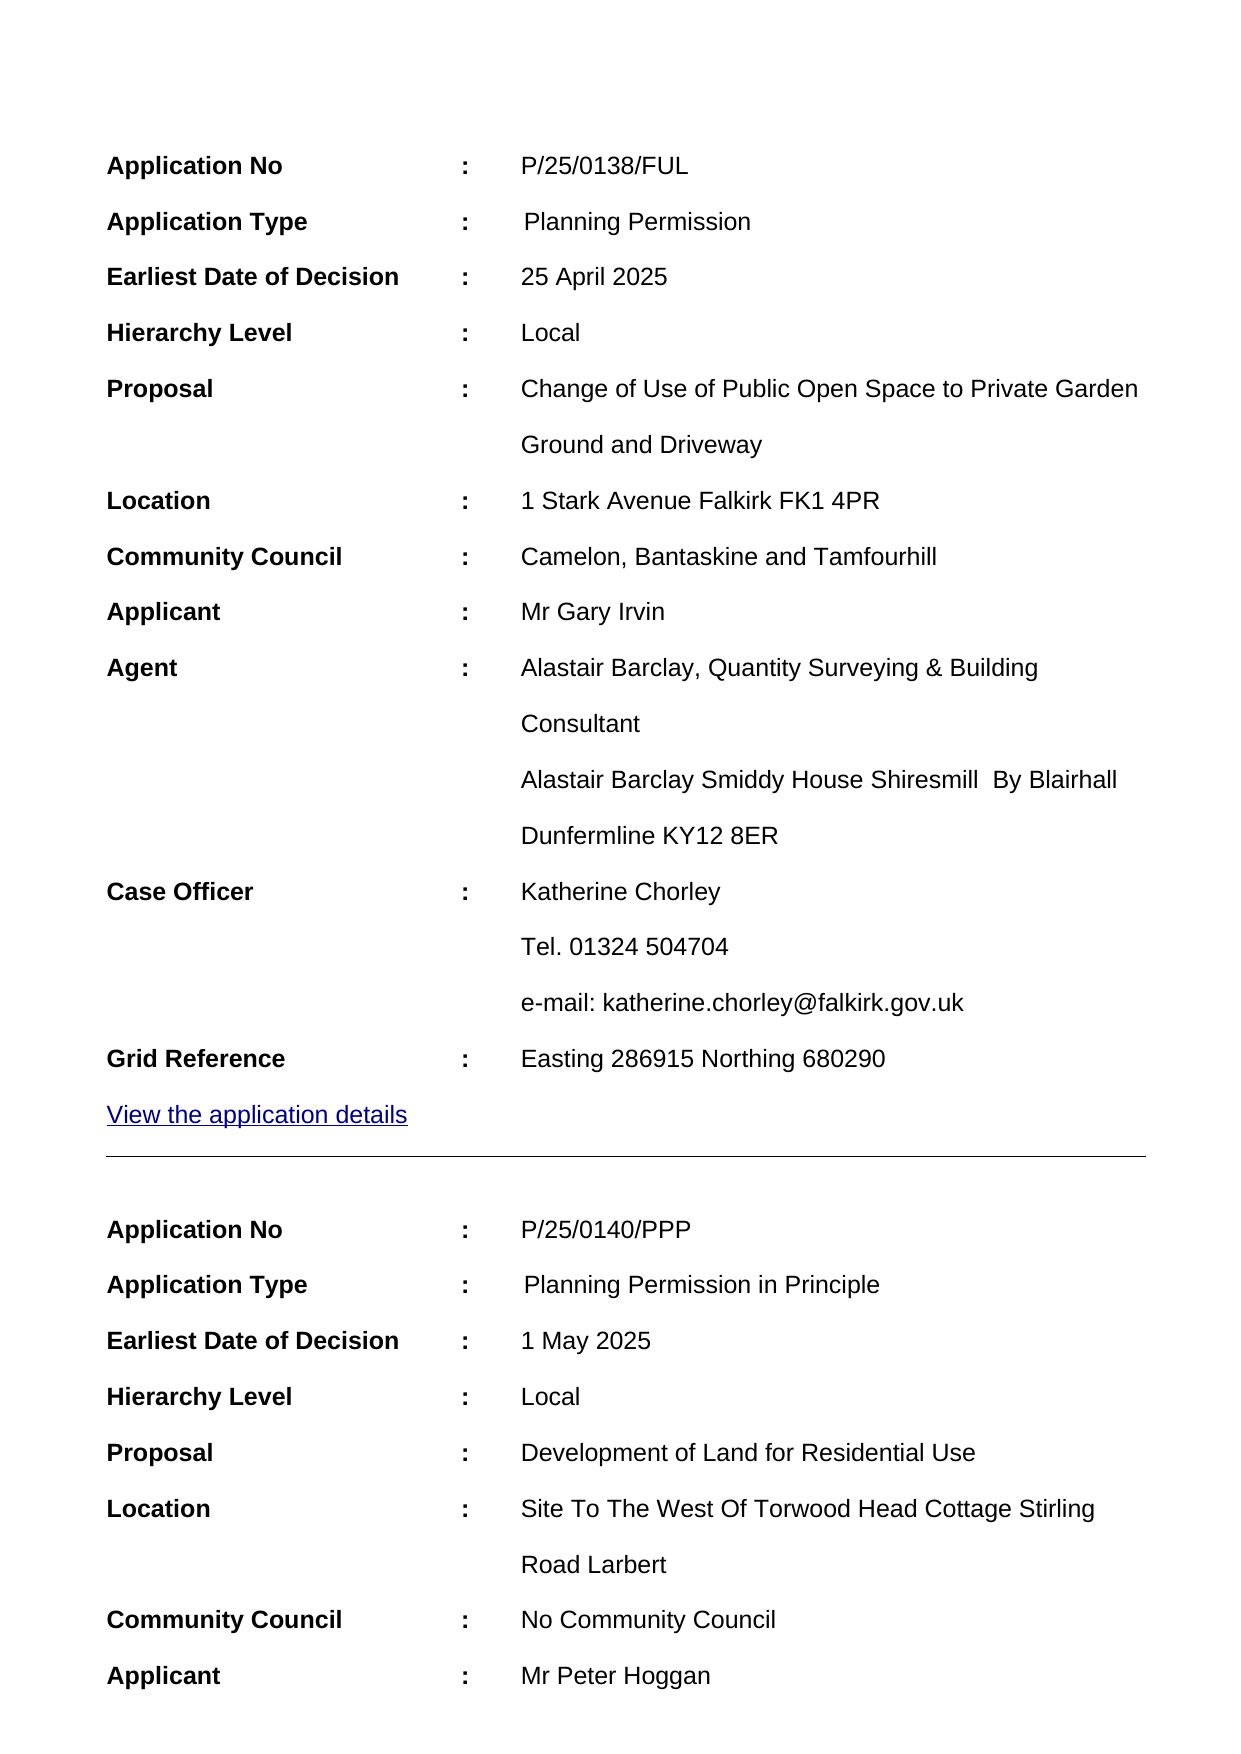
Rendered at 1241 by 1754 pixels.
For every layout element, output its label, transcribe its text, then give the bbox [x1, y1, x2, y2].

text Road Larbert [106, 1550, 1146, 1578]
text Application Type : Planning Permission [106, 207, 1146, 235]
text Agent : Alastair Barclay, Quantity Surveying & Building [106, 653, 1146, 682]
text Applicant : Mr Gary Irvin [106, 597, 1146, 626]
text Application No : P/25/0140/PPP [106, 1215, 1146, 1243]
text View the application details [106, 1100, 1146, 1129]
text Community Council : No Community Council [106, 1606, 1146, 1634]
text Proposal : Development of Land for Residential Use [106, 1438, 1146, 1467]
text Community Council : Camelon, Bantaskine and Tamfourhill [106, 542, 1146, 570]
text Application Type : Planning Permission in Principle [106, 1271, 1146, 1299]
text Grid Reference : Easting 286915 Northing 680290 [106, 1044, 1146, 1073]
text Hierarchy Level : Local [106, 318, 1146, 347]
text Ground and Driveway [106, 430, 1146, 459]
text Location : 1 Stark Avenue Falkirk FK1 4PR [106, 486, 1146, 514]
text Location : Site To The West Of Torwood Head Cottage Stirling [106, 1494, 1146, 1523]
text e-mail: katherine.chorley@falkirk.gov.uk [106, 988, 1146, 1017]
text Applicant : Mr Peter Hoggan [106, 1661, 1146, 1690]
text Alastair Barclay Smiddy House Shiresmill By Blairhall [106, 765, 1146, 794]
text Earliest Date of Decision : 25 April 2025 [106, 262, 1146, 291]
text Proposal : Change of Use of Public Open Space to Private Garden [106, 374, 1146, 403]
text Consultant [106, 709, 1146, 738]
text Application No : P/25/0138/FUL [106, 151, 1146, 179]
text Earliest Date of Decision : 1 May 2025 [106, 1326, 1146, 1355]
text Case Officer : Katherine Chorley [106, 877, 1146, 905]
text Hierarchy Level : Local [106, 1382, 1146, 1411]
text Dunfermline KY12 8ER [106, 821, 1146, 849]
text Tel. 01324 504704 [106, 932, 1146, 961]
